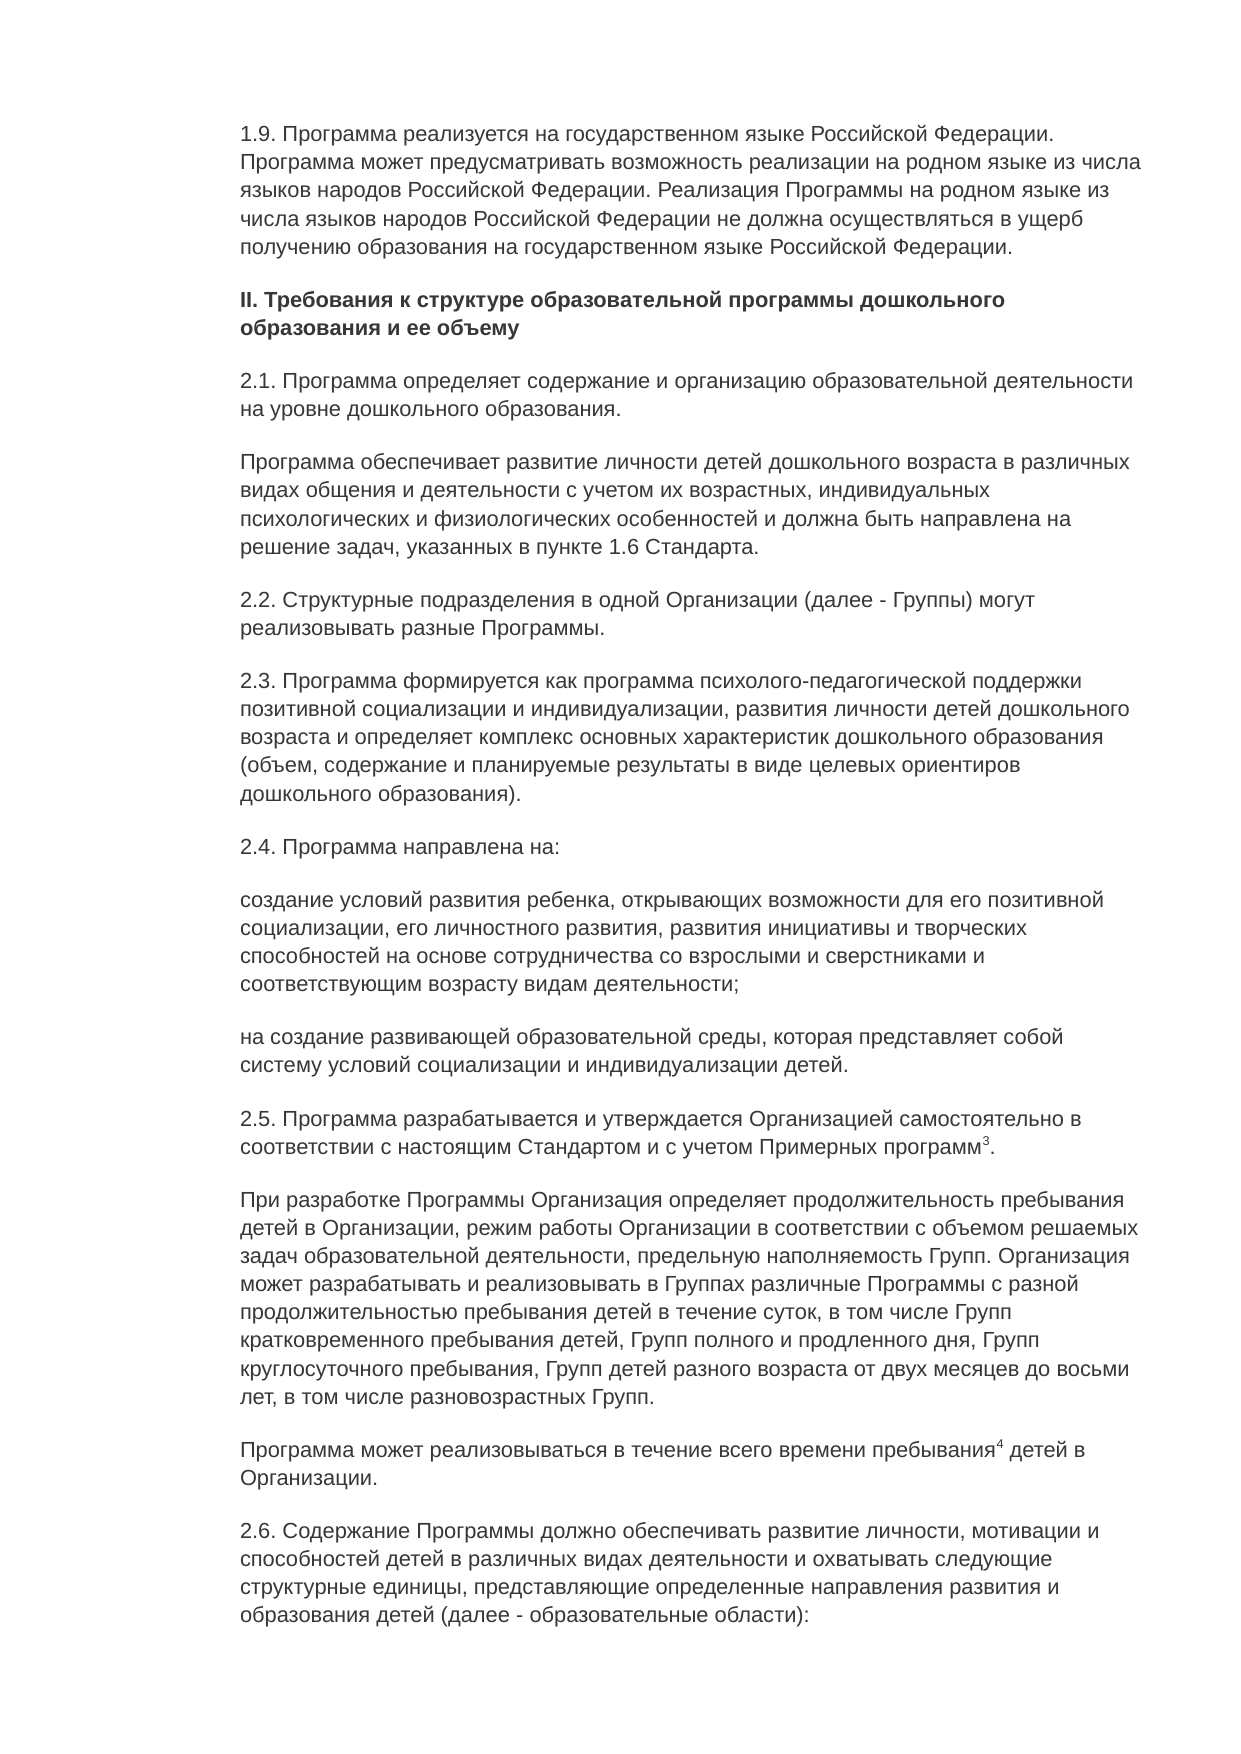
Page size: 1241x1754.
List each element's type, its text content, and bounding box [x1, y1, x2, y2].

text создание условий развития ребенка, открывающих возможности для его позитивной социализации, его личностного развития, развития инициативы и творческих способностей на основе сотрудничества со взрослыми и сверстниками и соответствующим возрасту видам деятельности; [240, 884, 1152, 996]
text Программа может реализовываться в течение всего времени пребывания4 детей в Организации. [240, 1434, 1152, 1490]
text II. Требования к структуре образовательной программы дошкольного образования и ее объему [240, 284, 1152, 340]
text 2.6. Содержание Программы должно обеспечивать развитие личности, мотивации и способностей детей в различных видах деятельности и охватывать следующие структурные единицы, представляющие определенные направления развития и образования детей (далее - образовательные области): [240, 1515, 1152, 1627]
text 2.1. Программа определяет содержание и организацию образовательной деятельности на уровне дошкольного образования. [240, 365, 1152, 421]
text Программа обеспечивает развитие личности детей дошкольного возраста в различных видах общения и деятельности с учетом их возрастных, индивидуальных психологических и физиологических особенностей и должна быть направлена на решение задач, указанных в пункте 1.6 Стандарта. [240, 446, 1152, 559]
text 2.5. Программа разрабатывается и утверждается Организацией самостоятельно в соответствии с настоящим Стандартом и с учетом Примерных программ3. [240, 1102, 1152, 1159]
text 2.3. Программа формируется как программа психолого-педагогической поддержки позитивной социализации и индивидуализации, развития личности детей дошкольного возраста и определяет комплекс основных характеристик дошкольного образования (объем, содержание и планируемые результаты в виде целевых ориентиров дошкольного образования). [240, 665, 1152, 806]
text на создание развивающей образовательной среды, которая представляет собой систему условий социализации и индивидуализации детей. [240, 1021, 1152, 1077]
text 1.9. Программа реализуется на государственном языке Российской Федерации. Программа может предусматривать возможность реализации на родном языке из числа языков народов Российской Федерации. Реализация Программы на родном языке из числа языков народов Российской Федерации не должна осуществляться в ущерб получению образования на государственном языке Российской Федерации. [240, 118, 1152, 259]
text При разработке Программы Организация определяет продолжительность пребывания детей в Организации, режим работы Организации в соответствии с объемом решаемых задач образовательной деятельности, предельную наполняемость Групп. Организация может разрабатывать и реализовывать в Группах различные Программы с разной продолжительностью пребывания детей в течение суток, в том числе Групп кратковременного пребывания детей, Групп полного и продленного дня, Групп круглосуточного пребывания, Групп детей разного возраста от двух месяцев до восьми лет, в том числе разновозрастных Групп. [240, 1184, 1152, 1409]
text 2.4. Программа направлена на: [240, 831, 1152, 859]
text 2.2. Структурные подразделения в одной Организации (далее - Группы) могут реализовывать разные Программы. [240, 584, 1152, 640]
